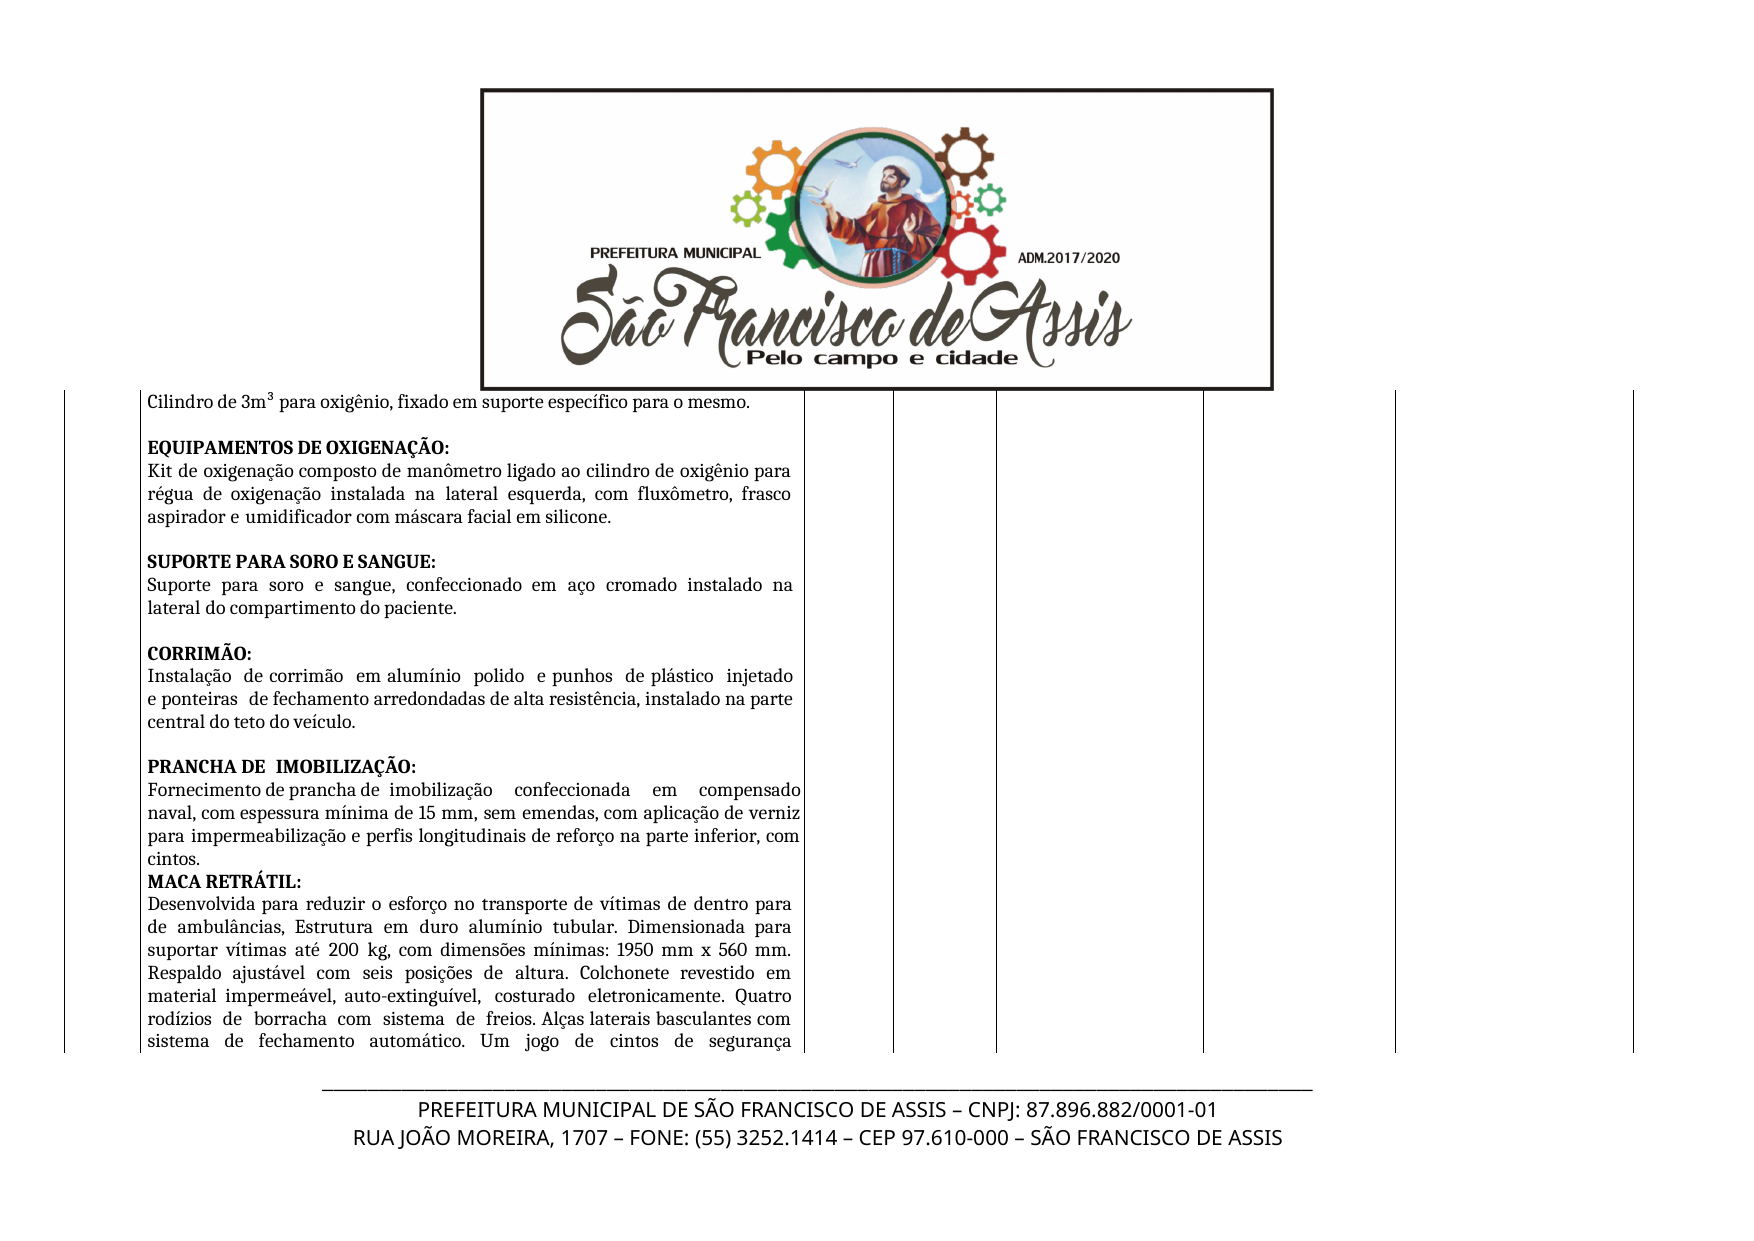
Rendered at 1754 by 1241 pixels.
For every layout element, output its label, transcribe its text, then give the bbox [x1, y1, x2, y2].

table_cell [997, 391, 1203, 1053]
table_cell [1396, 390, 1633, 1053]
table_cell [65, 390, 140, 1053]
table_cell [894, 391, 996, 1053]
table_cell [805, 391, 893, 1053]
table_cell Cilindro de 3m³ para oxigênio, fixado em suporte específico para o mesmo. EQUIPAMENTOS DE OXIGENAÇÃO: Kit de oxigenação composto de manômetro ligado ao cilindro de oxigênio para régua de oxigenação instalada na lateral esquerda, com fluxômetro, frasco aspirador e umidificador com máscara facial em silicone. SUPORTE PARA SORO E SANGUE: Suporte para soro e sangue, confeccionado em aço cromado instalado na lateral do compartimento do paciente. CORRIMÃO: Instalação de corrimão em alumínio polido e punhos de plástico injetado e ponteiras de fechamento arredondadas de alta resistência, instalado na parte central do teto do veículo. PRANCHA DE IMOBILIZAÇÃO: Fornecimento de prancha de imobilização confeccionada em compensado naval, com espessura mínima de 15 mm, sem emendas, com aplicação de verniz para impermeabilização e perfis longitudinais de reforço na parte inferior, com cintos. MACA RETRÁTIL: Desenvolvida para reduzir o esforço no transporte de vítimas de dentro para de ambulâncias, Estrutura em duro alumínio tubular. Dimensionada para suportar vítimas até 200 kg, com dimensões mínimas: 1950 mm x 560 mm. Respaldo ajustável com seis posições de altura. Colchonete revestido em material impermeável, auto-extinguível, costurado eletronicamente. Quatro rodízios de borracha com sistema de freios. Alças laterais basculantes com sistema de fechamento automático. Um jogo de cintos de segurança [141, 390, 804, 1053]
table_cell [1204, 390, 1395, 1053]
